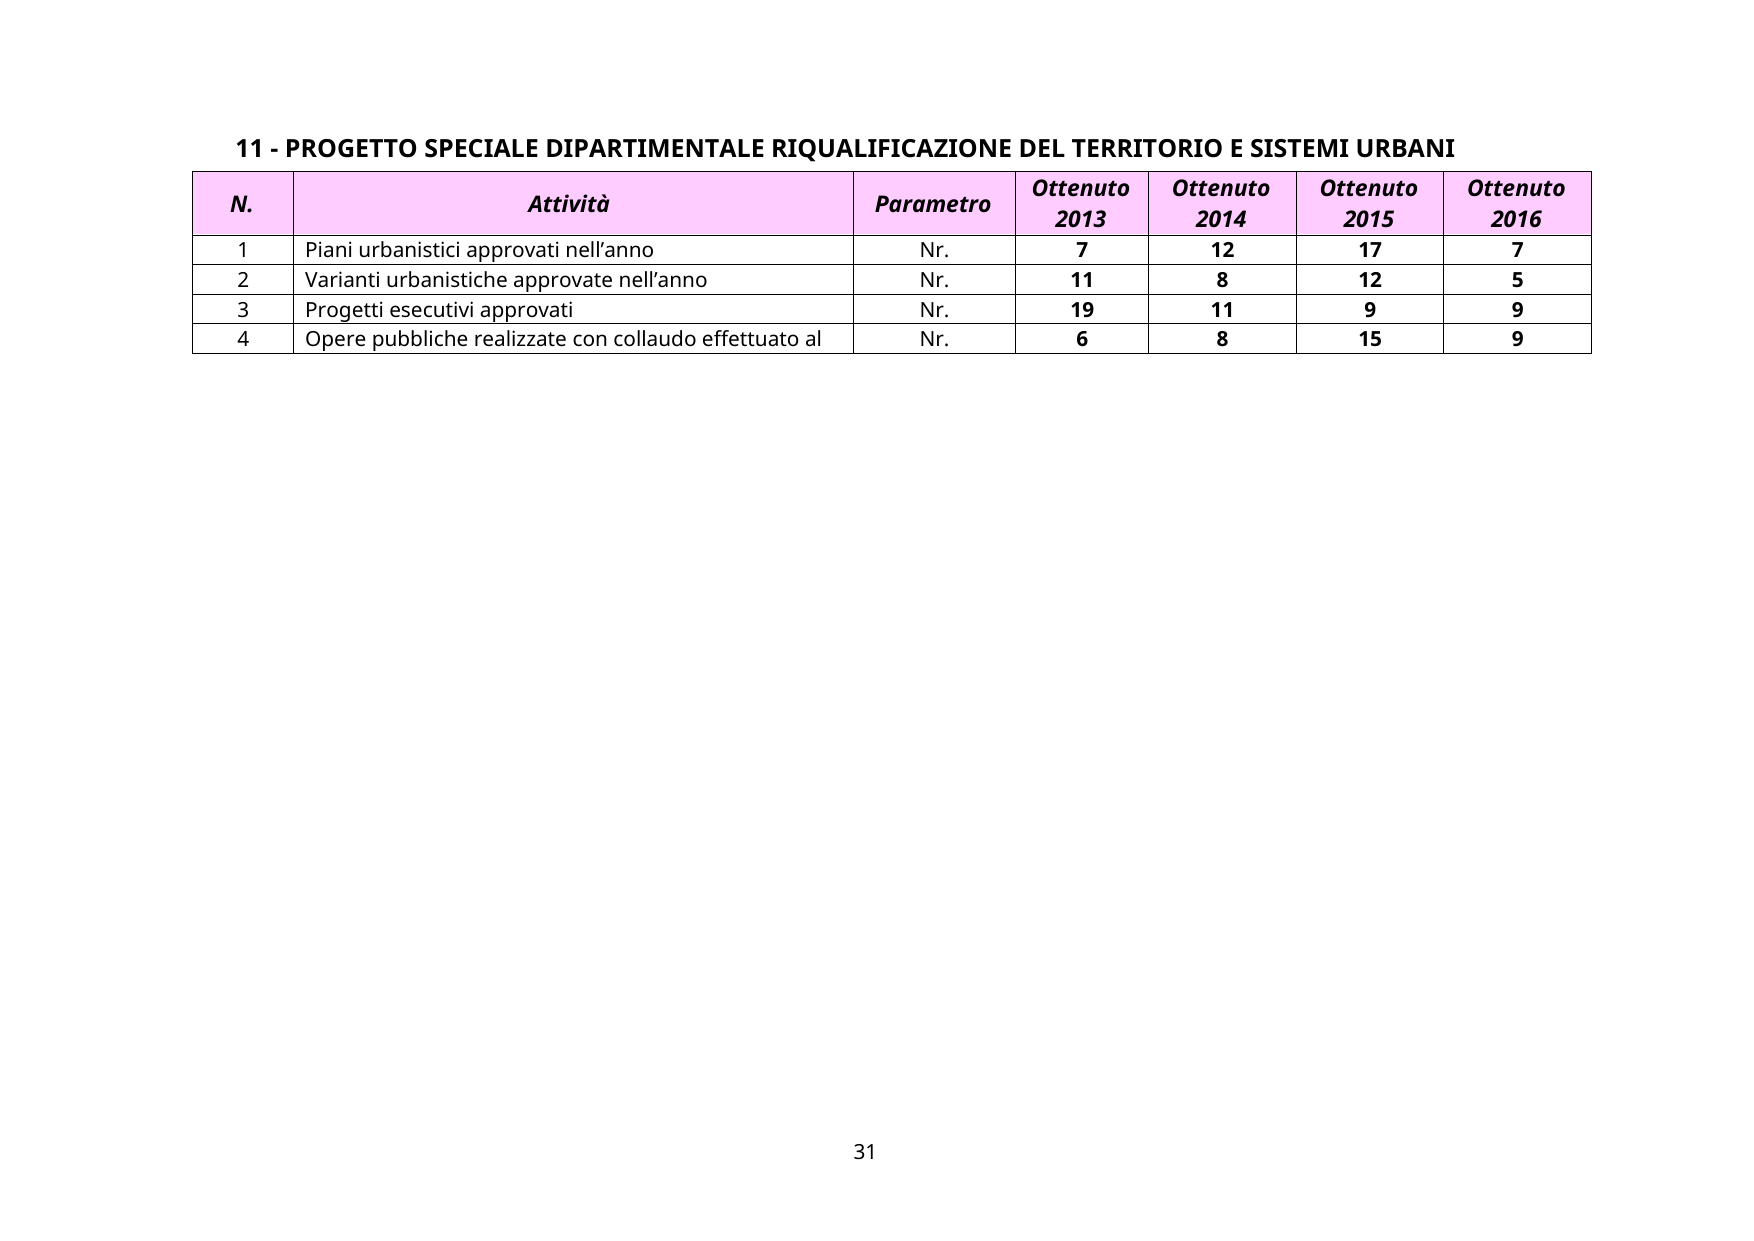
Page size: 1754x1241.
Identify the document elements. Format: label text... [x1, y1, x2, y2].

table_cell 12 [1297, 265, 1443, 294]
table_cell 7 [1016, 236, 1148, 264]
table_cell 9 [1444, 295, 1591, 323]
table_cell 2 [193, 265, 293, 294]
table_cell Nr. [854, 324, 1015, 353]
table_cell 9 [1444, 324, 1591, 353]
table_header N. [193, 172, 293, 234]
table_cell 9 [1297, 295, 1443, 323]
table_cell 17 [1297, 236, 1443, 264]
table_cell 12 [1149, 236, 1296, 264]
table_cell Opere pubbliche realizzate con collaudo effettuato al 31/12 [294, 324, 853, 353]
table_cell 4 [193, 324, 293, 353]
table_header Attività [294, 172, 853, 234]
table_header Ottenuto 2015 [1297, 172, 1443, 234]
table_cell Piani urbanistici approvati nell’anno [294, 236, 853, 264]
table_cell 3 [193, 295, 293, 323]
table_cell 8 [1149, 265, 1296, 294]
table_cell 11 [1016, 265, 1148, 294]
table_header Ottenuto 2014 [1149, 172, 1296, 234]
table_cell Varianti urbanistiche approvate nell’anno [294, 265, 853, 294]
table_header Ottenuto 2016 [1444, 172, 1591, 234]
table_cell 5 [1444, 265, 1591, 294]
table_cell 8 [1149, 324, 1296, 353]
table_cell Nr. [854, 236, 1015, 264]
text 11 - PROGETTO SPECIALE DIPARTIMENTALE RIQUALIFICAZIONE DEL TERRITORIO E SISTEMI URBANI [235, 131, 1636, 165]
table_cell 6 [1016, 324, 1148, 353]
table_cell 1 [193, 236, 293, 264]
table_cell 11 [1149, 295, 1296, 323]
table_header Ottenuto 2013 [1016, 172, 1148, 234]
table_cell Nr. [854, 295, 1015, 323]
table_cell Nr. [854, 265, 1015, 294]
table_cell Progetti esecutivi approvati [294, 295, 853, 323]
table_cell 19 [1016, 295, 1148, 323]
table_header Parametro [854, 172, 1015, 234]
table_cell 15 [1297, 324, 1443, 353]
table_cell 7 [1444, 236, 1591, 264]
